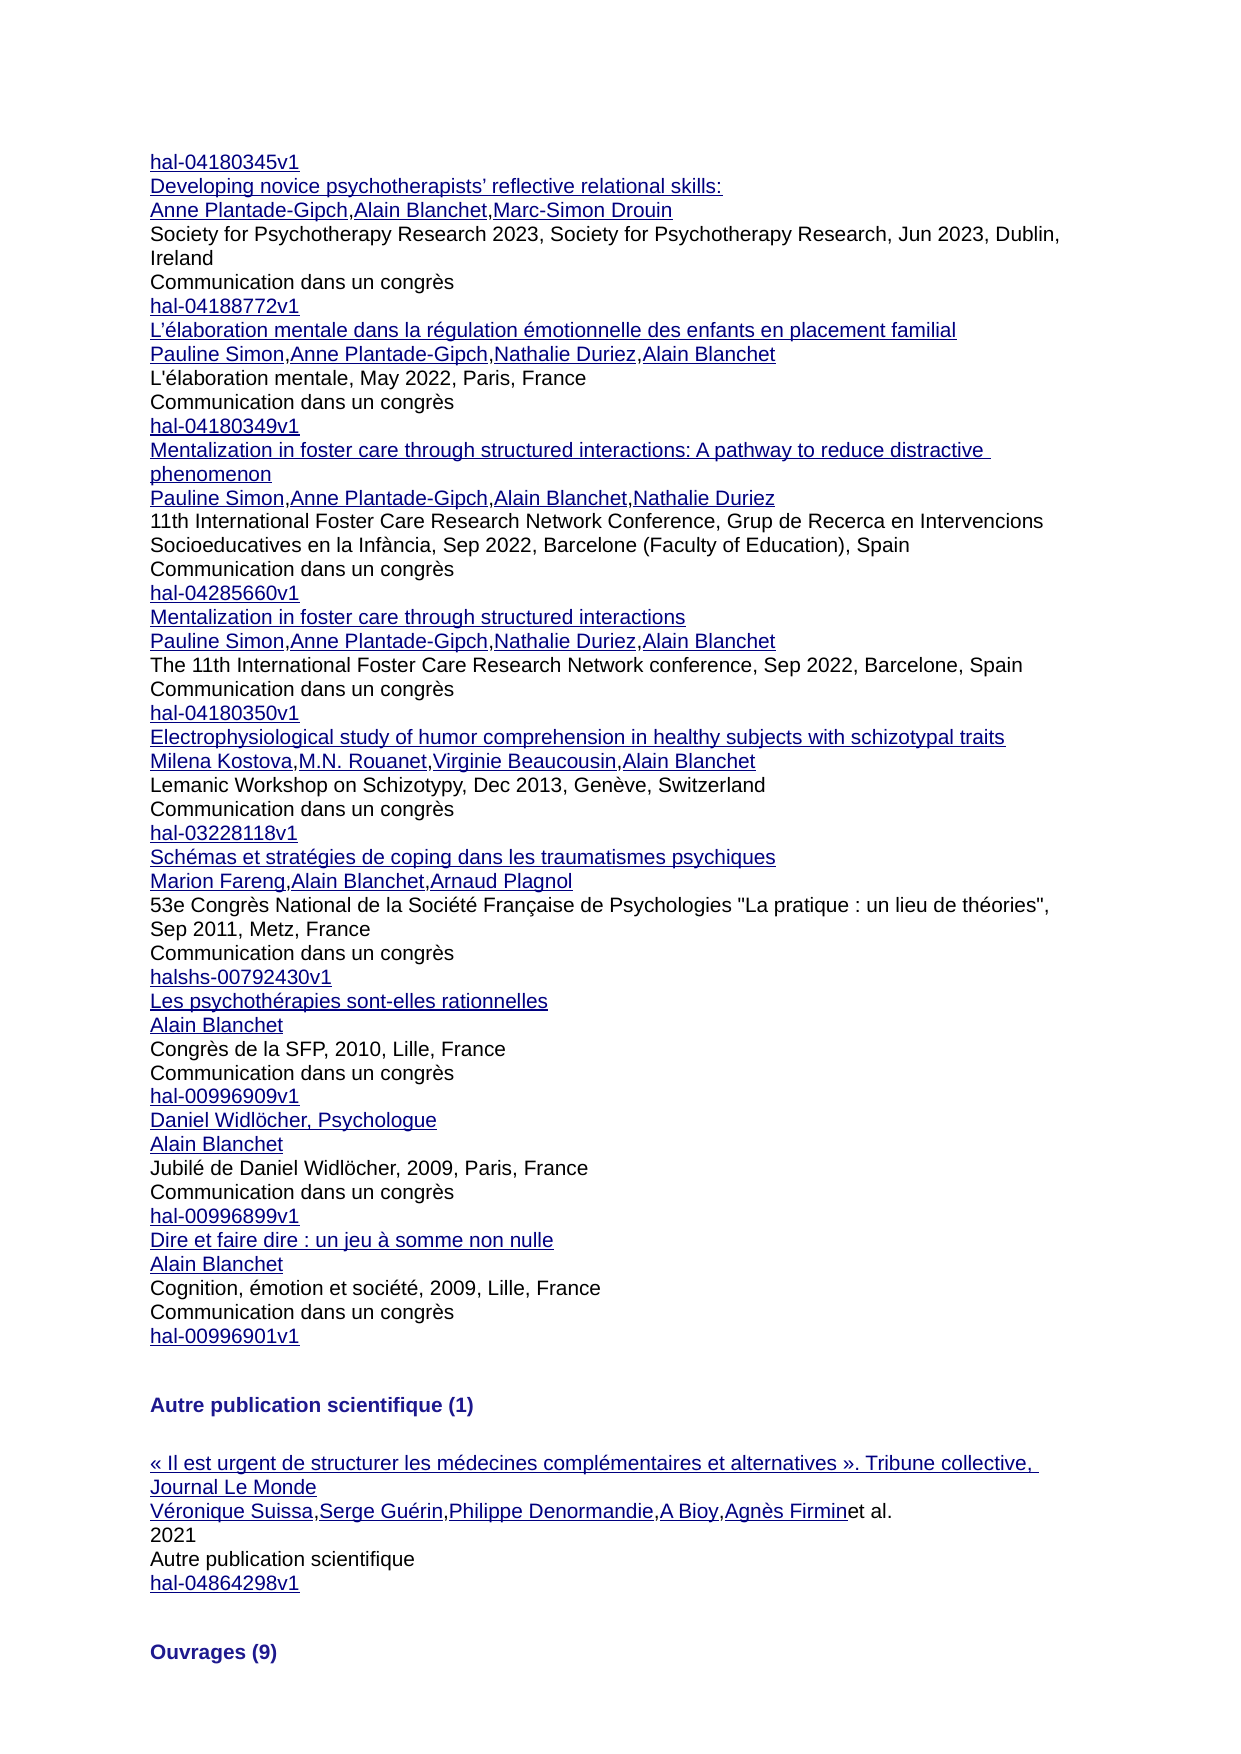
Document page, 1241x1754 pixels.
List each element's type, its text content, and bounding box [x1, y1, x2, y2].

table_cell Developing novice psychotherapists’ reflective relational skills: Anne Plantade-Gipch,Alain Blanchet,Marc-Simon Drouin Society for Psychotherapy Research 2023, Society for Psychotherapy Research, Jun 2023, Dublin, Ireland Communication dans un congrès hal-04188772v1 [150, 174, 1090, 318]
table_header hal-04180345v1 [150, 150, 1090, 174]
subtitle Autre publication scientifique (1) [150, 1393, 1090, 1417]
table_cell Schémas et stratégies de coping dans les traumatismes psychiques Marion Fareng,Alain Blanchet,Arnaud Plagnol 53e Congrès National de la Société Française de Psychologies "La pratique : un lieu de théories", Sep 2011, Metz, France Communication dans un congrès halshs-00792430v1 [150, 845, 1090, 988]
table_cell Mentalization in foster care through structured interactions Pauline Simon,Anne Plantade-Gipch,Nathalie Duriez,Alain Blanchet The 11th International Foster Care Research Network conference, Sep 2022, Barcelone, Spain Communication dans un congrès hal-04180350v1 [150, 605, 1090, 725]
table_cell Mentalization in foster care through structured interactions: A pathway to reduce distractive phenomenon Pauline Simon,Anne Plantade-Gipch,Alain Blanchet,Nathalie Duriez 11th International Foster Care Research Network Conference, Grup de Recerca en Intervencions Socioeducatives en la Infància, Sep 2022, Barcelone (Faculty of Education), Spain Communication dans un congrès hal-04285660v1 [150, 438, 1090, 605]
table_cell Les psychothérapies sont-elles rationnelles Alain Blanchet Congrès de la SFP, 2010, Lille, France Communication dans un congrès hal-00996909v1 [150, 989, 1090, 1108]
table_header « Il est urgent de structurer les médecines complémentaires et alternatives ». Tribune collective, Journal Le Monde Véronique Suissa,Serge Guérin,Philippe Denormandie,A Bioy,Agnès Firminet al. 2021 Autre publication scientifique hal-04864298v1 [150, 1451, 1090, 1595]
table_cell Dire et faire dire : un jeu à somme non nulle Alain Blanchet Cognition, émotion et société, 2009, Lille, France Communication dans un congrès hal-00996901v1 [150, 1228, 1090, 1348]
subtitle Ouvrages (9) [150, 1639, 1090, 1663]
table_cell L’élaboration mentale dans la régulation émotionnelle des enfants en placement familial Pauline Simon,Anne Plantade-Gipch,Nathalie Duriez,Alain Blanchet L'élaboration mentale, May 2022, Paris, France Communication dans un congrès hal-04180349v1 [150, 318, 1090, 437]
table_cell Daniel Widlöcher, Psychologue Alain Blanchet Jubilé de Daniel Widlöcher, 2009, Paris, France Communication dans un congrès hal-00996899v1 [150, 1108, 1090, 1228]
table_cell Electrophysiological study of humor comprehension in healthy subjects with schizotypal traits Milena Kostova,M.N. Rouanet,Virginie Beaucousin,Alain Blanchet Lemanic Workshop on Schizotypy, Dec 2013, Genève, Switzerland Communication dans un congrès hal-03228118v1 [150, 725, 1090, 845]
